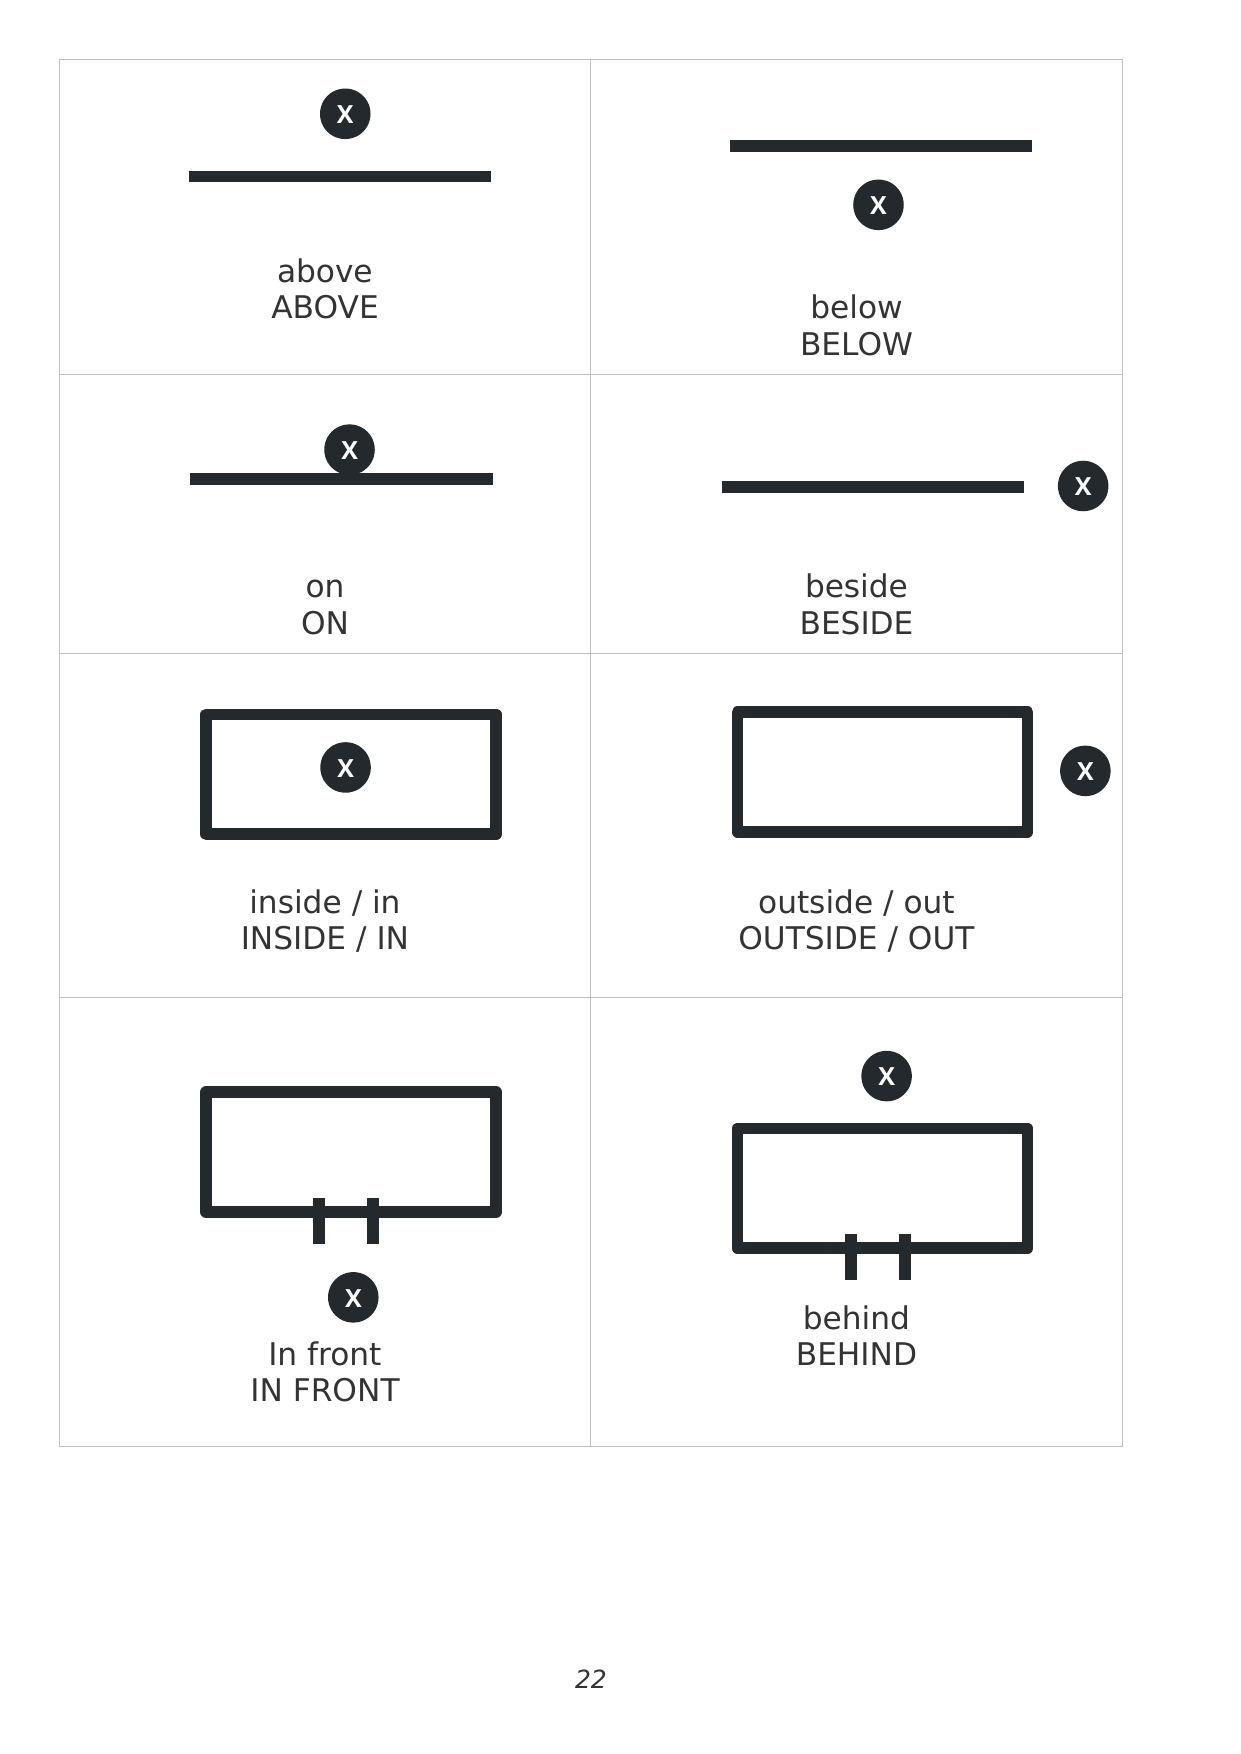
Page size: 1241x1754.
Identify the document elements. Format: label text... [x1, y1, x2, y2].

table_cell behind BEHIND [591, 998, 1122, 1446]
table_cell inside / in INSIDE / IN [60, 654, 590, 997]
table_cell outside / out OUTSIDE / OUT [591, 654, 1122, 997]
table_header above ABOVE [60, 60, 590, 374]
table_cell on ON [60, 375, 590, 653]
table_header below BELOW [591, 60, 1122, 374]
table_cell beside BESIDE [591, 375, 1122, 653]
table_cell In front IN FRONT [60, 998, 590, 1446]
